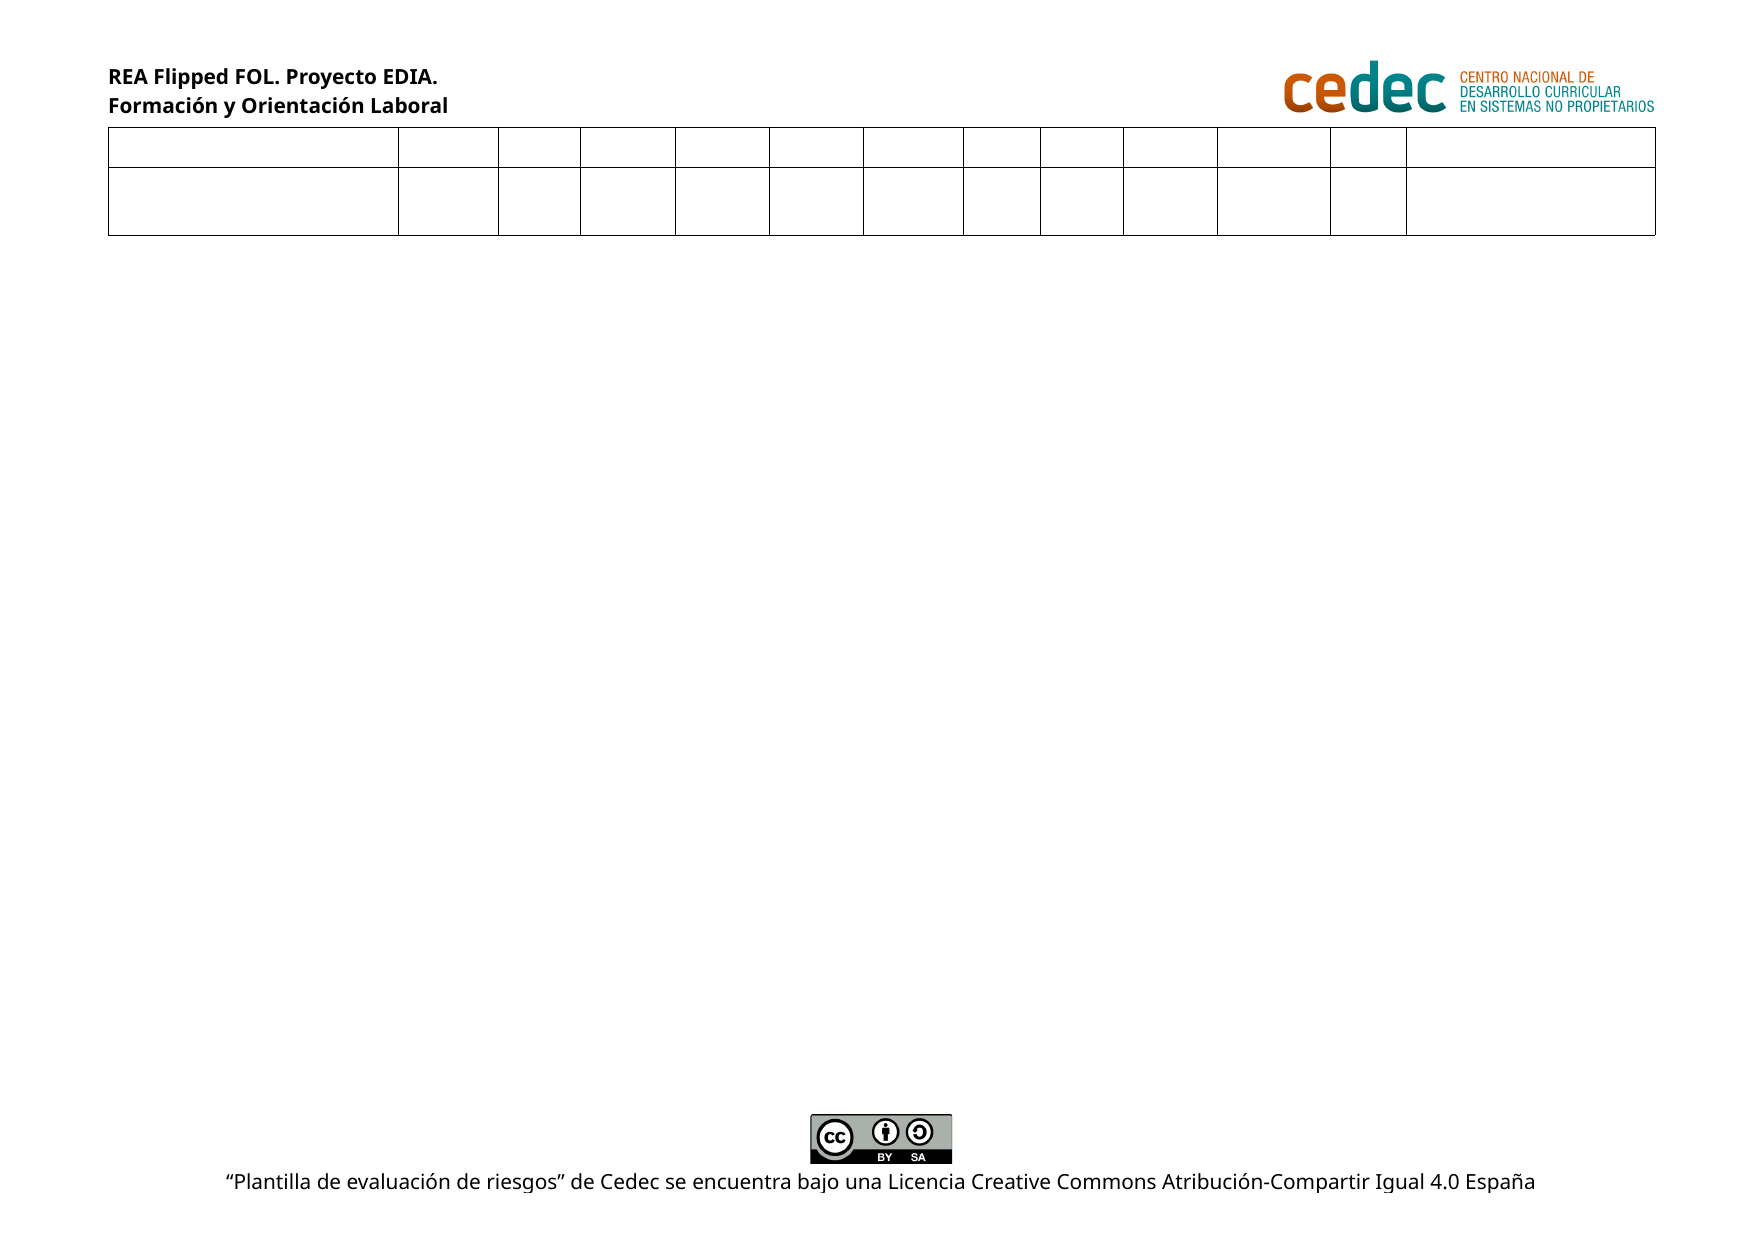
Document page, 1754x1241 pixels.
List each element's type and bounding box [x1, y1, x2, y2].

table_cell [964, 168, 1040, 235]
table_cell [399, 128, 498, 167]
table_cell [1124, 128, 1217, 167]
table_cell [1218, 128, 1330, 167]
table_cell [676, 128, 769, 167]
table_cell [581, 128, 675, 167]
table_cell [864, 128, 963, 167]
table_cell [864, 168, 963, 235]
table_cell [1407, 128, 1655, 167]
table_cell [1124, 168, 1217, 235]
table_cell [499, 168, 580, 235]
table_cell [1331, 168, 1406, 235]
table_cell [1218, 168, 1330, 235]
table_cell [1041, 128, 1123, 167]
table_cell [676, 168, 769, 235]
table_cell [1407, 168, 1655, 235]
table_cell [770, 168, 863, 235]
table_cell [399, 168, 498, 235]
table_cell [964, 128, 1040, 167]
table_cell [109, 168, 398, 235]
table_cell [1041, 168, 1123, 235]
picture [810, 1114, 953, 1164]
table_cell [581, 168, 675, 235]
table_cell [499, 128, 580, 167]
picture [1283, 58, 1656, 114]
table_cell [109, 128, 398, 167]
table_cell [770, 128, 863, 167]
table_cell [1331, 128, 1406, 167]
